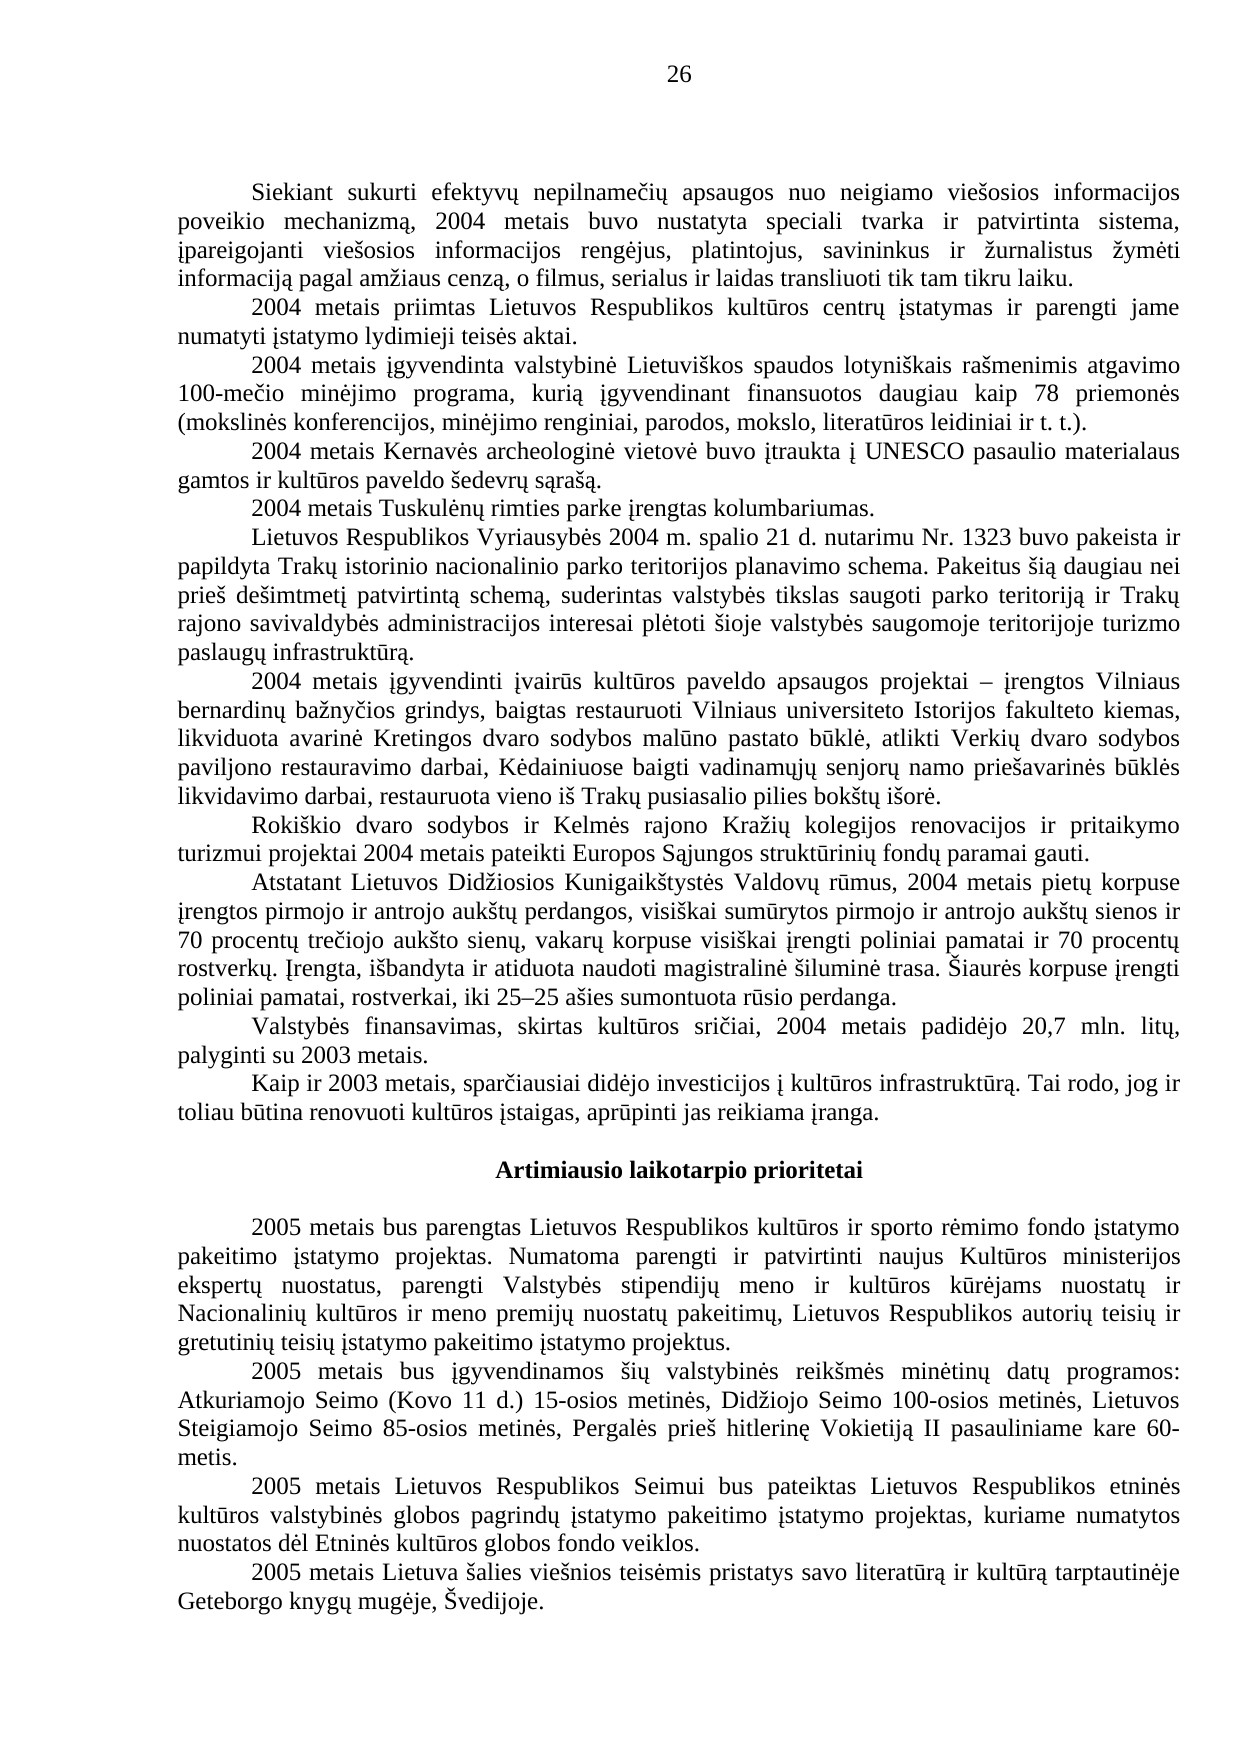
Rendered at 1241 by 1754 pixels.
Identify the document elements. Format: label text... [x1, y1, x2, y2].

text Lietuvos Respublikos Vyriausybės 2004 m. spalio 21 d. nutarimu Nr. 1323 buvo pakeista ir papildyta Trakų istorinio nacionalinio parko teritorijos planavimo schema. Pakeitus šią daugiau nei prieš dešimtmetį patvirtintą schemą, suderintas valstybės tikslas saugoti parko teritoriją ir Trakų rajono savivaldybės administracijos interesai plėtoti šioje valstybės saugomoje teritorijoje turizmo paslaugų infrastruktūrą. [177, 522, 1181, 666]
text 2005 metais Lietuva šalies viešnios teisėmis pristatys savo literatūrą ir kultūrą tarptautinėje Geteborgo knygų mugėje, Švedijoje. [177, 1557, 1181, 1615]
text Valstybės finansavimas, skirtas kultūros sričiai, 2004 metais padidėjo 20,7 mln. litų, palyginti su 2003 metais. [177, 1011, 1181, 1068]
text Rokiškio dvaro sodybos ir Kelmės rajono Kražių kolegijos renovacijos ir pritaikymo turizmui projektai 2004 metais pateikti Europos Sąjungos struktūrinių fondų paramai gauti. [177, 810, 1181, 867]
text 2004 metais Tuskulėnų rimties parke įrengtas kolumbariumas. [177, 493, 1181, 522]
text Atstatant Lietuvos Didžiosios Kunigaikštystės Valdovų rūmus, 2004 metais pietų korpuse įrengtos pirmojo ir antrojo aukštų perdangos, visiškai sumūrytos pirmojo ir antrojo aukštų sienos ir 70 procentų trečiojo aukšto sienų, vakarų korpuse visiškai įrengti poliniai pamatai ir 70 procentų rostverkų. Įrengta, išbandyta ir atiduota naudoti magistralinė šiluminė trasa. Šiaurės korpuse įrengti poliniai pamatai, rostverkai, iki 25–25 ašies sumontuota rūsio perdanga. [177, 867, 1181, 1011]
text 2004 metais Kernavės archeologinė vietovė buvo įtraukta į UNESCO pasaulio materialaus gamtos ir kultūros paveldo šedevrų sąrašą. [177, 436, 1181, 493]
text 2005 metais bus parengtas Lietuvos Respublikos kultūros ir sporto rėmimo fondo įstatymo pakeitimo įstatymo projektas. Numatoma parengti ir patvirtinti naujus Kultūros ministerijos ekspertų nuostatus, parengti Valstybės stipendijų meno ir kultūros kūrėjams nuostatų ir Nacionalinių kultūros ir meno premijų nuostatų pakeitimų, Lietuvos Respublikos autorių teisių ir gretutinių teisių įstatymo pakeitimo įstatymo projektus. [177, 1212, 1181, 1356]
text 2004 metais įgyvendinti įvairūs kultūros paveldo apsaugos projektai – įrengtos Vilniaus bernardinų bažnyčios grindys, baigtas restauruoti Vilniaus universiteto Istorijos fakulteto kiemas, likviduota avarinė Kretingos dvaro sodybos malūno pastato būklė, atlikti Verkių dvaro sodybos paviljono restauravimo darbai, Kėdainiuose baigti vadinamųjų senjorų namo priešavarinės būklės likvidavimo darbai, restauruota vieno iš Trakų pusiasalio pilies bokštų išorė. [177, 666, 1181, 810]
text Kaip ir 2003 metais, sparčiausiai didėjo investicijos į kultūros infrastruktūrą. Tai rodo, jog ir toliau būtina renovuoti kultūros įstaigas, aprūpinti jas reikiama įranga. [177, 1068, 1181, 1126]
text Artimiausio laikotarpio prioritetai [177, 1155, 1181, 1183]
text 2004 metais įgyvendinta valstybinė Lietuviškos spaudos lotyniškais rašmenimis atgavimo 100-mečio minėjimo programa, kurią įgyvendinant finansuotos daugiau kaip 78 priemonės (mokslinės konferencijos, minėjimo renginiai, parodos, mokslo, literatūros leidiniai ir t. t.). [177, 350, 1181, 436]
text 2004 metais priimtas Lietuvos Respublikos kultūros centrų įstatymas ir parengti jame numatyti įstatymo lydimieji teisės aktai. [177, 292, 1181, 350]
text 2005 metais Lietuvos Respublikos Seimui bus pateiktas Lietuvos Respublikos etninės kultūros valstybinės globos pagrindų įstatymo pakeitimo įstatymo projektas, kuriame numatytos nuostatos dėl Etninės kultūros globos fondo veiklos. [177, 1471, 1181, 1557]
text Siekiant sukurti efektyvų nepilnamečių apsaugos nuo neigiamo viešosios informacijos poveikio mechanizmą, 2004 metais buvo nustatyta speciali tvarka ir patvirtinta sistema, įpareigojanti viešosios informacijos rengėjus, platintojus, savininkus ir žurnalistus žymėti informaciją pagal amžiaus cenzą, o filmus, serialus ir laidas transliuoti tik tam tikru laiku. [177, 177, 1181, 292]
text 2005 metais bus įgyvendinamos šių valstybinės reikšmės minėtinų datų programos: Atkuriamojo Seimo (Kovo 11 d.) 15-osios metinės, Didžiojo Seimo 100-osios metinės, Lietuvos Steigiamojo Seimo 85-osios metinės, Pergalės prieš hitlerinę Vokietiją II pasauliniame kare 60-metis. [177, 1356, 1181, 1471]
